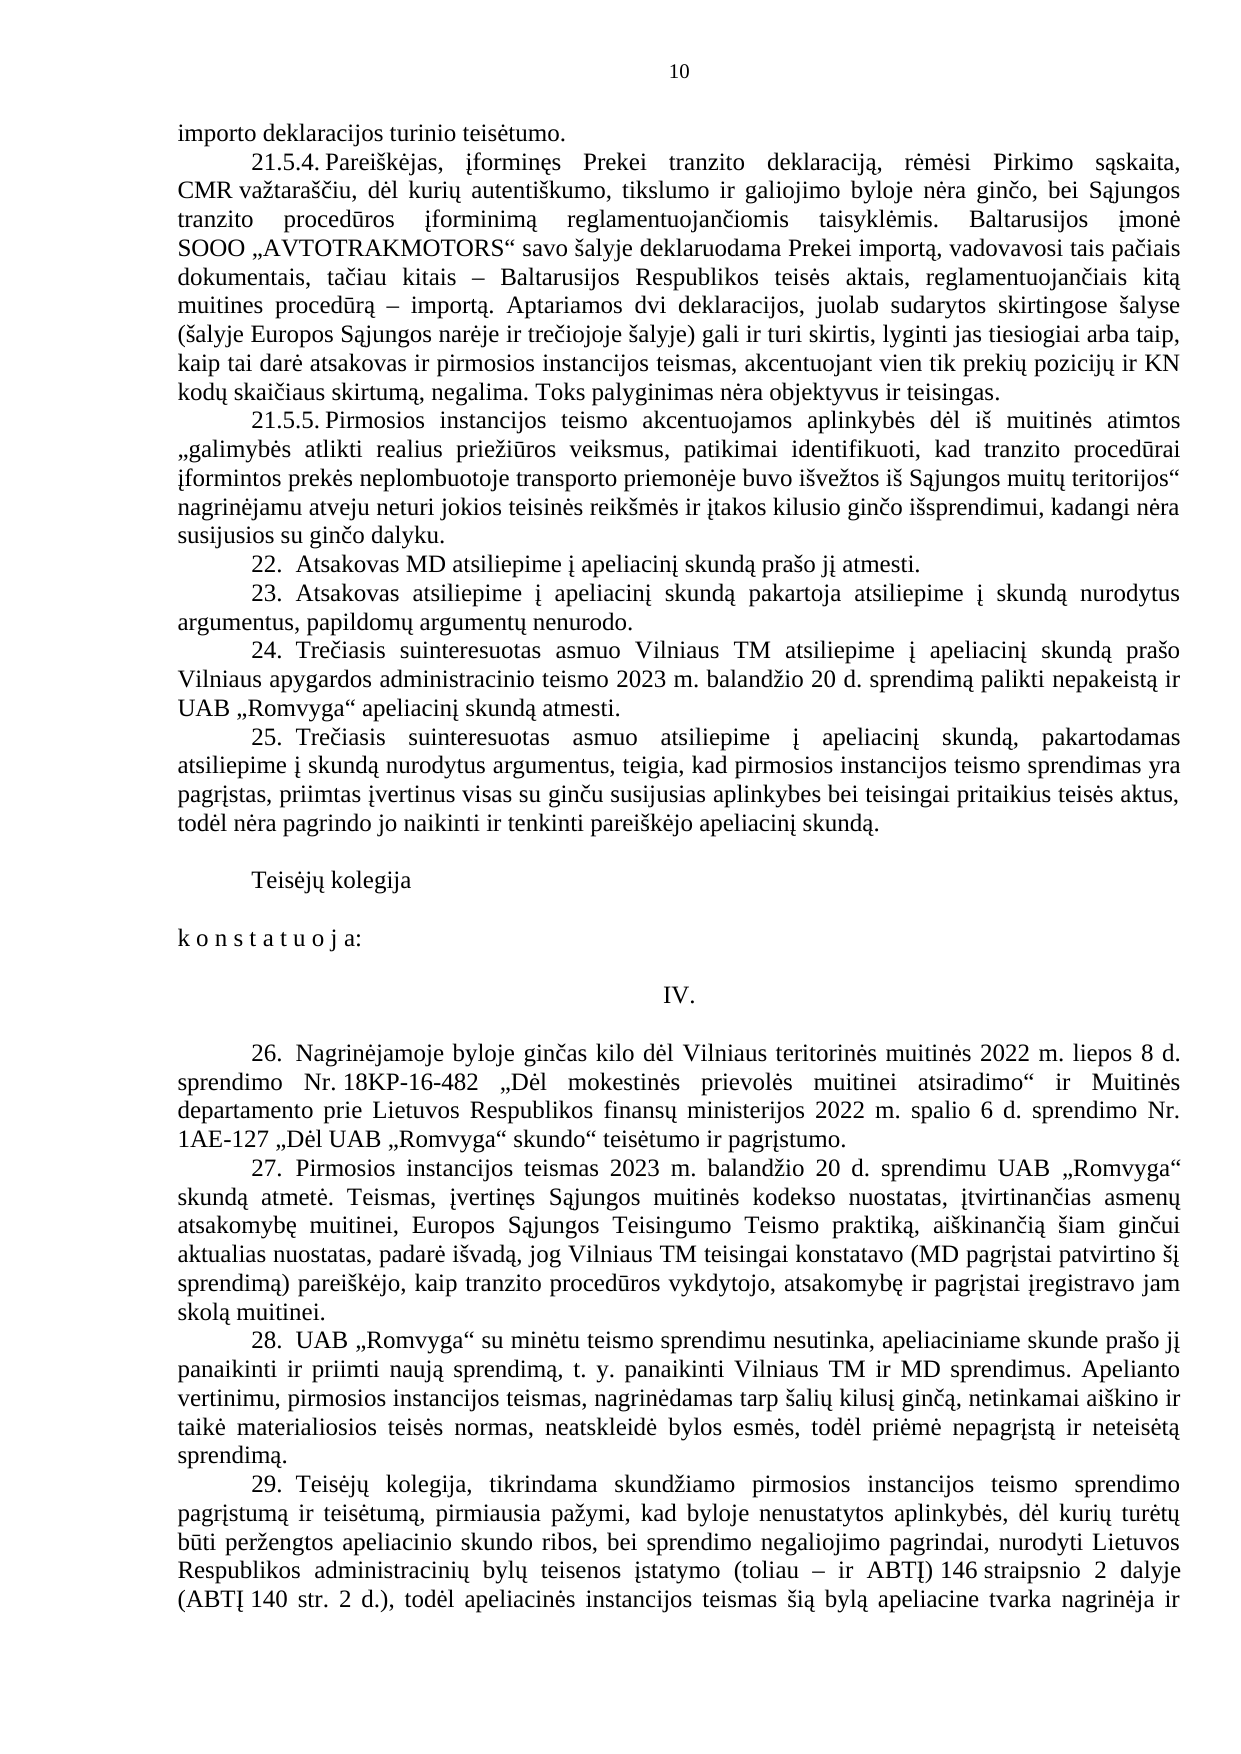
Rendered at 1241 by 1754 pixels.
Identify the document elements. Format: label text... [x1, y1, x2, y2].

text 25. Trečiasis suinteresuotas asmuo atsiliepime į apeliacinį skundą, pakartodamas atsiliepime į skundą nurodytus argumentus, teigia, kad pirmosios instancijos teismo sprendimas yra pagrįstas, priimtas įvertinus visas su ginču susijusias aplinkybes bei teisingai pritaikius teisės aktus, todėl nėra pagrindo jo naikinti ir tenkinti pareiškėjo apeliacinį skundą. [177, 722, 1181, 837]
text importo deklaracijos turinio teisėtumo. [177, 118, 1181, 147]
text IV. [177, 981, 1181, 1009]
text 28. UAB „Romvyga“ su minėtu teismo sprendimu nesutinka, apeliaciniame skunde prašo jį panaikinti ir priimti naują sprendimą, t. y. panaikinti Vilniaus TM ir MD sprendimus. Apelianto vertinimu, pirmosios instancijos teismas, nagrinėdamas tarp šalių kilusį ginčą, netinkamai aiškino ir taikė materialiosios teisės normas, neatskleidė bylos esmės, todėl priėmė nepagrįstą ir neteisėtą sprendimą. [177, 1326, 1181, 1469]
text 27. Pirmosios instancijos teismas 2023 m. balandžio 20 d. sprendimu UAB „Romvyga“ skundą atmetė. Teismas, įvertinęs Sąjungos muitinės kodekso nuostatas, įtvirtinančias asmenų atsakomybę muitinei, Europos Sąjungos Teisingumo Teismo praktiką, aiškinančią šiam ginčui aktualias nuostatas, padarė išvadą, jog Vilniaus TM teisingai konstatavo (MD pagrįstai patvirtino šį sprendimą) pareiškėjo, kaip tranzito procedūros vykdytojo, atsakomybę ir pagrįstai įregistravo jam skolą muitinei. [177, 1153, 1181, 1326]
text 29. Teisėjų kolegija, tikrindama skundžiamo pirmosios instancijos teismo sprendimo pagrįstumą ir teisėtumą, pirmiausia pažymi, kad byloje nenustatytos aplinkybės, dėl kurių turėtų būti peržengtos apeliacinio skundo ribos, bei sprendimo negaliojimo pagrindai, nurodyti Lietuvos Respublikos administracinių bylų teisenos įstatymo (toliau – ir ABTĮ) 146 straipsnio 2 dalyje (ABTĮ 140 str. 2 d.), todėl apeliacinės instancijos teismas šią bylą apeliacine tvarka nagrinėja ir [177, 1469, 1181, 1613]
text 24. Trečiasis suinteresuotas asmuo Vilniaus TM atsiliepime į apeliacinį skundą prašo Vilniaus apygardos administracinio teismo 2023 m. balandžio 20 d. sprendimą palikti nepakeistą ir UAB „Romvyga“ apeliacinį skundą atmesti. [177, 636, 1181, 722]
text 21.5.4. Pareiškėjas, įforminęs Prekei tranzito deklaraciją, rėmėsi Pirkimo sąskaita, CMR važtaraščiu, dėl kurių autentiškumo, tikslumo ir galiojimo byloje nėra ginčo, bei Sąjungos tranzito procedūros įforminimą reglamentuojančiomis taisyklėmis. Baltarusijos įmonė SOOO „AVTOTRAKMOTORS“ savo šalyje deklaruodama Prekei importą, vadovavosi tais pačiais dokumentais, tačiau kitais – Baltarusijos Respublikos teisės aktais, reglamentuojančiais kitą muitines procedūrą – importą. Aptariamos dvi deklaracijos, juolab sudarytos skirtingose šalyse (šalyje Europos Sąjungos narėje ir trečiojoje šalyje) gali ir turi skirtis, lyginti jas tiesiogiai arba taip, kaip tai darė atsakovas ir pirmosios instancijos teismas, akcentuojant vien tik prekių pozicijų ir KN kodų skaičiaus skirtumą, negalima. Toks palyginimas nėra objektyvus ir teisingas. [177, 147, 1181, 406]
text 26. Nagrinėjamoje byloje ginčas kilo dėl Vilniaus teritorinės muitinės 2022 m. liepos 8 d. sprendimo Nr. 18KP-16-482 „Dėl mokestinės prievolės muitinei atsiradimo“ ir Muitinės departamento prie Lietuvos Respublikos finansų ministerijos 2022 m. spalio 6 d. sprendimo Nr. 1AE-127 „Dėl UAB „Romvyga“ skundo“ teisėtumo ir pagrįstumo. [177, 1038, 1181, 1153]
text Teisėjų kolegija [177, 866, 1181, 894]
text 23. Atsakovas atsiliepime į apeliacinį skundą pakartoja atsiliepime į skundą nurodytus argumentus, papildomų argumentų nenurodo. [177, 578, 1181, 636]
text 22. Atsakovas MD atsiliepime į apeliacinį skundą prašo jį atmesti. [177, 549, 1181, 578]
text 21.5.5. Pirmosios instancijos teismo akcentuojamos aplinkybės dėl iš muitinės atimtos „galimybės atlikti realius priežiūros veiksmus, patikimai identifikuoti, kad tranzito procedūrai įformintos prekės neplombuotoje transporto priemonėje buvo išvežtos iš Sąjungos muitų teritorijos“ nagrinėjamu atveju neturi jokios teisinės reikšmės ir įtakos kilusio ginčo išsprendimui, kadangi nėra susijusios su ginčo dalyku. [177, 406, 1181, 549]
text konstatuoja: [177, 923, 1181, 952]
